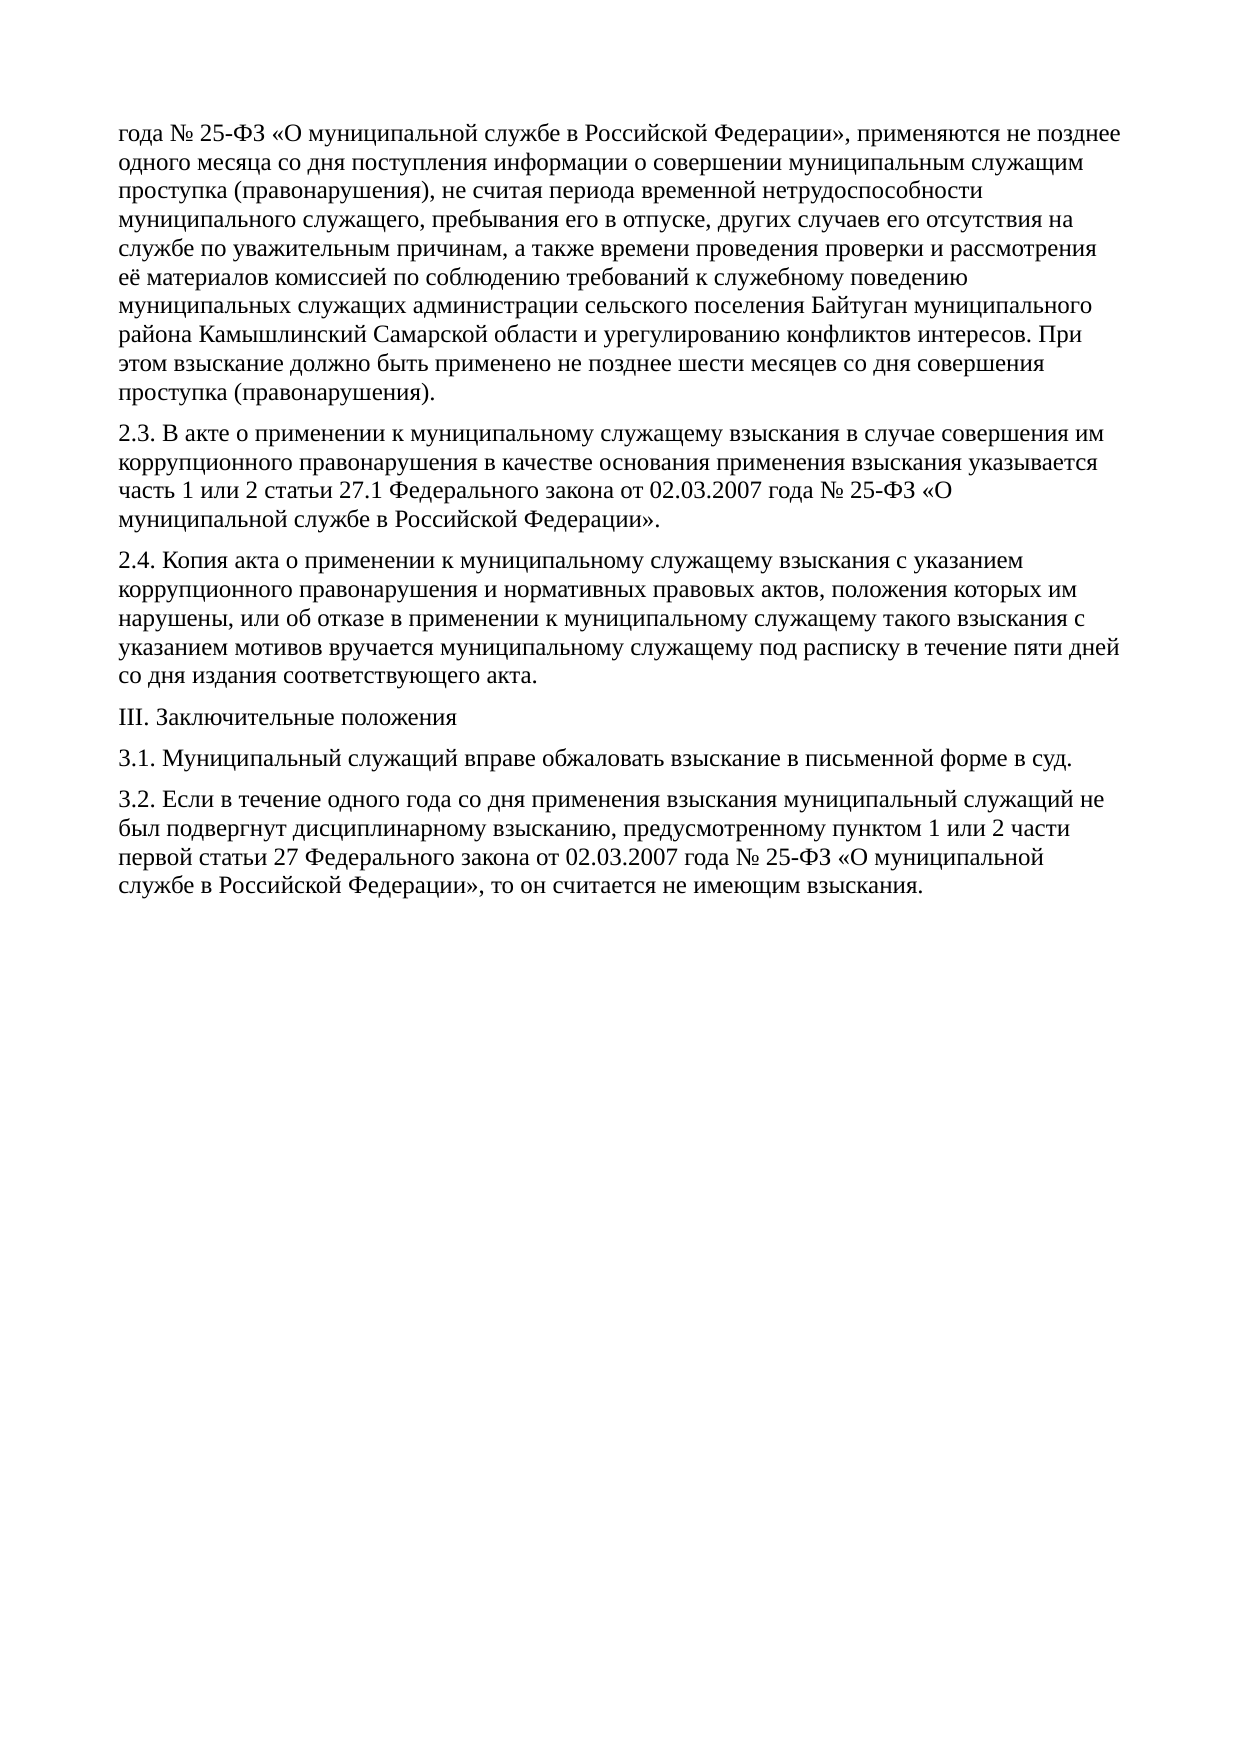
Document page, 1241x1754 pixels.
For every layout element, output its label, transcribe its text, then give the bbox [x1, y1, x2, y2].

text 2.3. В акте о применении к муниципальному служащему взыскания в случае совершения им коррупционного правонарушения в качестве основания применения взыскания указывается часть 1 или 2 статьи 27.1 Федерального закона от 02.03.2007 года № 25-ФЗ «О муниципальной службе в Российской Федерации». [118, 418, 1122, 533]
text 3.1. Муниципальный служащий вправе обжаловать взыскание в письменной форме в суд. [118, 743, 1122, 772]
text III. Заключительные положения [118, 702, 1122, 731]
text года № 25-ФЗ «О муниципальной службе в Российской Федерации», применяются не позднее одного месяца со дня поступления информации о совершении муниципальным служащим проступка (правонарушения), не считая периода временной нетрудоспособности муниципального служащего, пребывания его в отпуске, других случаев его отсутствия на службе по уважительным причинам, а также времени проведения проверки и рассмотрения её материалов комиссией по соблюдению требований к служебному поведению муниципальных служащих администрации сельского поселения Байтуган муниципального района Камышлинский Самарской области и урегулированию конфликтов интересов. При этом взыскание должно быть применено не позднее шести месяцев со дня совершения проступка (правонарушения). [118, 118, 1122, 406]
text 3.2. Если в течение одного года со дня применения взыскания муниципальный служащий не был подвергнут дисциплинарному взысканию, предусмотренному пунктом 1 или 2 части первой статьи 27 Федерального закона от 02.03.2007 года № 25-ФЗ «О муниципальной службе в Российской Федерации», то он считается не имеющим взыскания. [118, 784, 1122, 899]
text 2.4. Копия акта о применении к муниципальному служащему взыскания с указанием коррупционного правонарушения и нормативных правовых актов, положения которых им нарушены, или об отказе в применении к муниципальному служащему такого взыскания с указанием мотивов вручается муниципальному служащему под расписку в течение пяти дней со дня издания соответствующего акта. [118, 546, 1122, 689]
